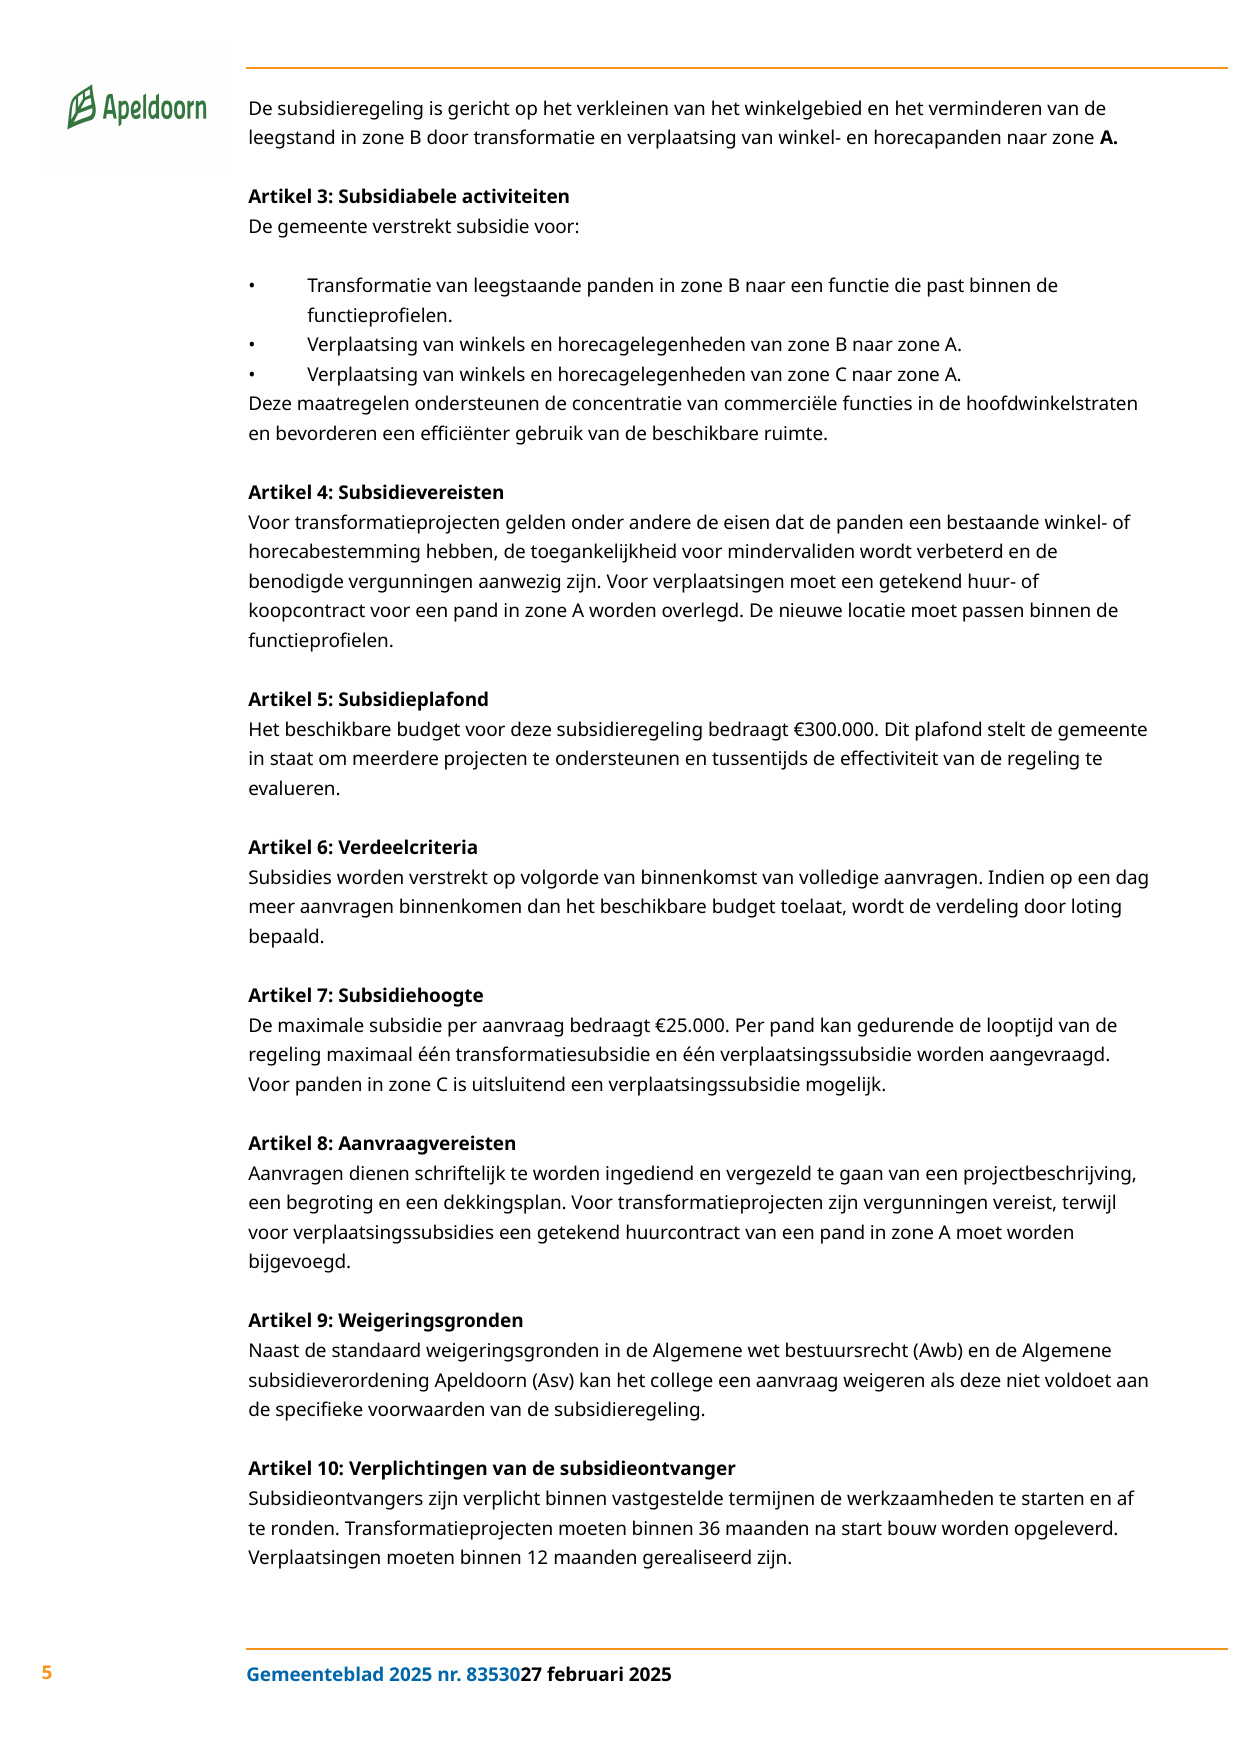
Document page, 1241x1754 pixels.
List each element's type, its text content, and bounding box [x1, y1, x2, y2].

list Verplaatsing van winkels en horecagelegenheden van zone B naar zone A. [248, 331, 1152, 357]
text Het beschikbare budget voor deze subsidieregeling bedraagt €300.000. Dit plafond stelt de gemeente in staat om meerdere projecten te ondersteunen en tussentijds de effectiviteit van de regeling te evalueren. [248, 716, 1152, 801]
text Artikel 4: Subsidievereisten [248, 479, 1152, 505]
text Deze maatregelen ondersteunen de concentratie van commerciële functies in de hoofdwinkelstraten en bevorderen een efficiënter gebruik van de beschikbare ruimte. [248, 391, 1152, 446]
picture [41, 47, 231, 172]
text De gemeente verstrekt subsidie voor: [248, 213, 1152, 239]
text Artikel 6: Verdeelcriteria [248, 834, 1152, 860]
text Artikel 5: Subsidieplafond [248, 686, 1152, 712]
text Subsidies worden verstrekt op volgorde van binnenkomst van volledige aanvragen. Indien op een dag meer aanvragen binnenkomen dan het beschikbare budget toelaat, wordt de verdeling door loting bepaald. [248, 864, 1152, 949]
text Artikel 7: Subsidiehoogte [248, 982, 1152, 1008]
text Subsidieontvangers zijn verplicht binnen vastgestelde termijnen de werkzaamheden te starten en af te ronden. Transformatieprojecten moeten binnen 36 maanden na start bouw worden opgeleverd. Verplaatsingen moeten binnen 12 maanden gerealiseerd zijn. [248, 1485, 1152, 1570]
text Aanvragen dienen schriftelijk te worden ingediend en vergezeld te gaan van een projectbeschrijving, een begroting en een dekkingsplan. Voor transformatieprojecten zijn vergunningen vereist, terwijl voor verplaatsingssubsidies een getekend huurcontract van een pand in zone A moet worden bijgevoegd. [248, 1160, 1152, 1274]
list Verplaatsing van winkels en horecagelegenheden van zone C naar zone A. [248, 361, 1152, 387]
text Voor transformatieprojecten gelden onder andere de eisen dat de panden een bestaande winkel- of horecabestemming hebben, de toegankelijkheid voor mindervaliden wordt verbeterd en de benodigde vergunningen aanwezig zijn. Voor verplaatsingen moet een getekend huur- of koopcontract voor een pand in zone A worden overlegd. De nieuwe locatie moet passen binnen de functieprofielen. [248, 509, 1152, 653]
text Artikel 8: Aanvraagvereisten [248, 1130, 1152, 1156]
text De subsidieregeling is gericht op het verkleinen van het winkelgebied en het verminderen van de leegstand in zone B door transformatie en verplaatsing van winkel- en horecapanden naar zone A. [248, 95, 1152, 150]
text Artikel 10: Verplichtingen van de subsidieontvanger [248, 1456, 1152, 1481]
text Artikel 9: Weigeringsgronden [248, 1308, 1152, 1333]
text Naast de standaard weigeringsgronden in de Algemene wet bestuursrecht (Awb) en de Algemene subsidieverordening Apeldoorn (Asv) kan het college een aanvraag weigeren als deze niet voldoet aan de specifieke voorwaarden van de subsidieregeling. [248, 1337, 1152, 1422]
list Transformatie van leegstaande panden in zone B naar een functie die past binnen de functieprofielen. [248, 272, 1152, 328]
text Artikel 3: Subsidiabele activiteiten [248, 183, 1152, 209]
text De maximale subsidie per aanvraag bedraagt €25.000. Per pand kan gedurende de looptijd van de regeling maximaal één transformatiesubsidie en één verplaatsingssubsidie worden aangevraagd. Voor panden in zone C is uitsluitend een verplaatsingssubsidie mogelijk. [248, 1012, 1152, 1097]
